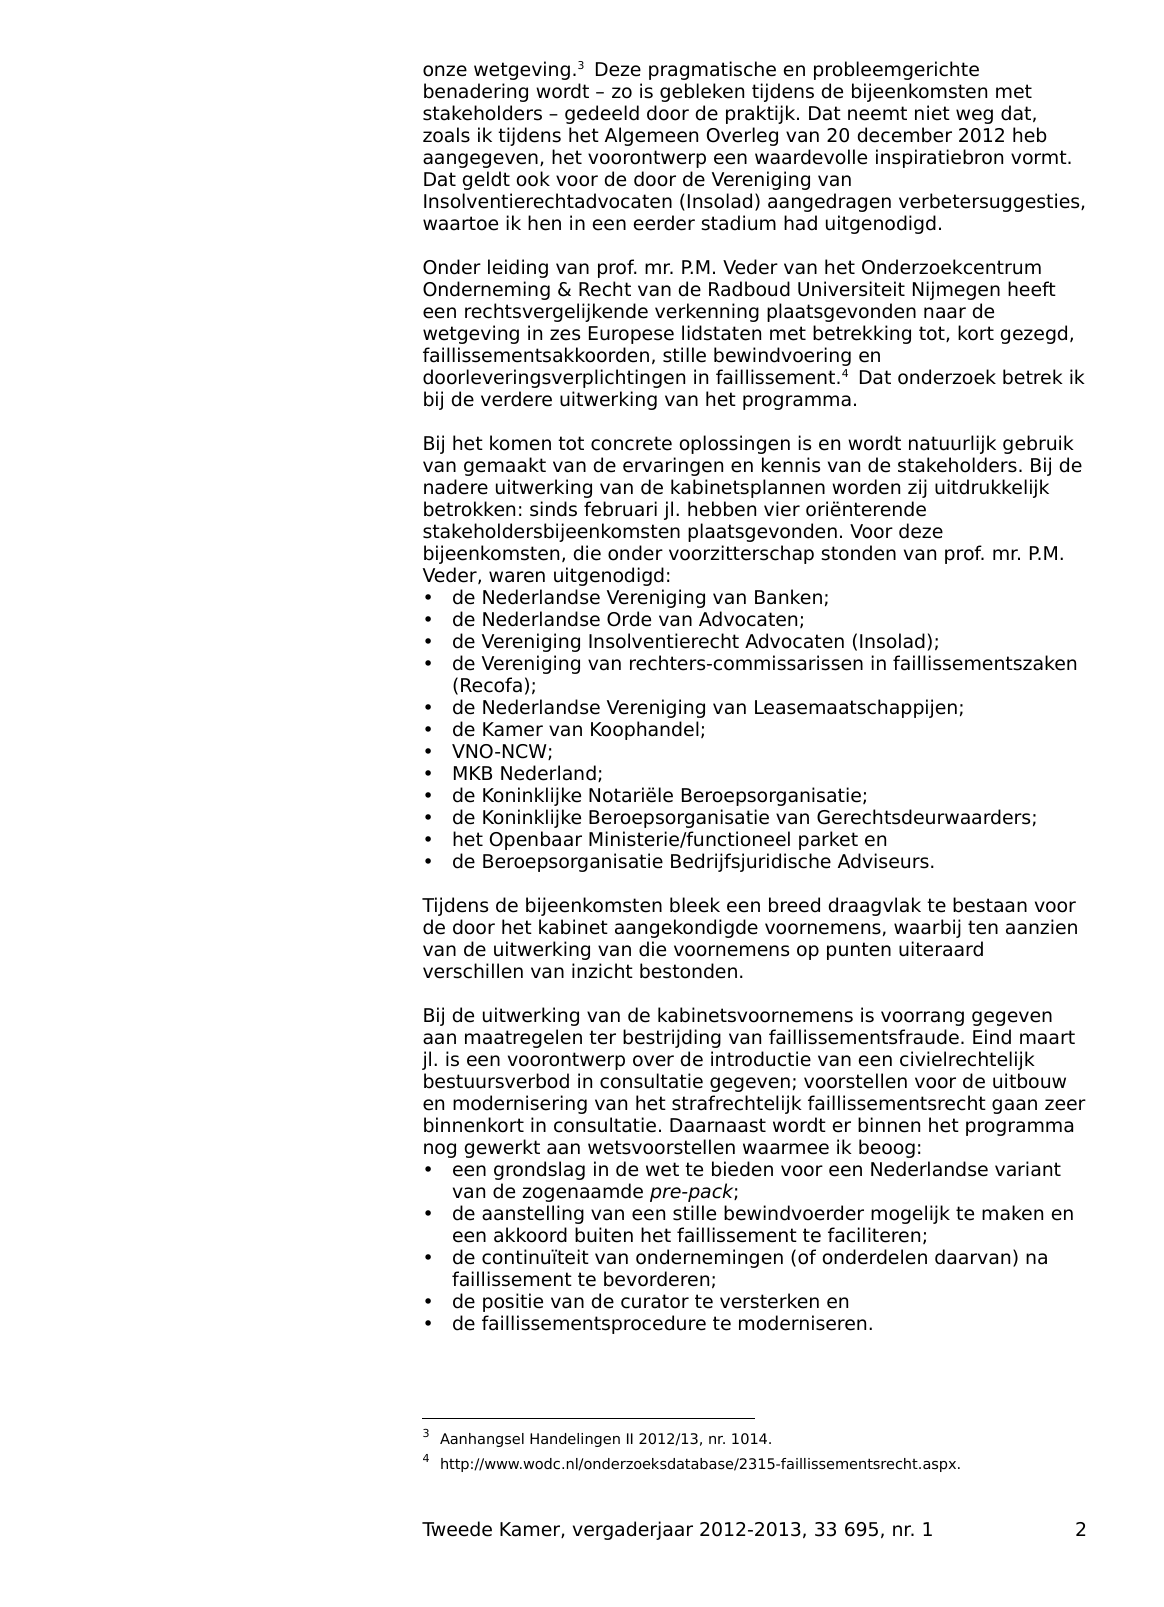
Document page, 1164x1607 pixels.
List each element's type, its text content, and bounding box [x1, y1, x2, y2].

text • VNO-NCW; [422, 741, 1087, 763]
text Tijdens de bijeenkomsten bleek een breed draagvlak te bestaan voor de door het kabinet aangekondigde voornemens, waarbij ten aanzien van de uitwerking van die voornemens op punten uiteraard verschillen van inzicht bestonden. [422, 895, 1087, 983]
text • de Kamer van Koophandel; [422, 719, 1087, 741]
text • de Vereniging van rechters-commissarissen in faillissementszaken (Recofa); [422, 653, 1087, 697]
text • de continuïteit van ondernemingen (of onderdelen daarvan) na faillissement te bevorderen; [422, 1247, 1087, 1291]
text Aanhangsel Handelingen II 2012/13, nr. 1014. [422, 1427, 1087, 1449]
text Bij de uitwerking van de kabinetsvoornemens is voorrang gegeven aan maatregelen ter bestrijding van faillissementsfraude. Eind maart jl. is een voorontwerp over de introductie van een civielrechtelijk bestuursverbod in consultatie gegeven; voorstellen voor de uitbouw en modernisering van het strafrechtelijk faillissementsrecht gaan zeer binnenkort in consultatie. Daarnaast wordt er binnen het programma nog gewerkt aan wetsvoorstellen waarmee ik beoog: [422, 1005, 1087, 1159]
text Onder leiding van prof. mr. P.M. Veder van het Onderzoekcentrum Onderneming & Recht van de Radboud Universiteit Nijmegen heeft een rechtsvergelijkende verkenning plaatsgevonden naar de wetgeving in zes Europese lidstaten met betrekking tot, kort gezegd, faillissementsakkoorden, stille bewindvoering en doorleveringsverplichtingen in faillissement. Dat onderzoek betrek ik bij de verdere uitwerking van het programma. [422, 257, 1087, 411]
text onze wetgeving. Deze pragmatische en probleemgerichte benadering wordt – zo is gebleken tijdens de bijeenkomsten met stakeholders – gedeeld door de praktijk. Dat neemt niet weg dat, zoals ik tijdens het Algemeen Overleg van 20 december 2012 heb aangegeven, het voorontwerp een waardevolle inspiratiebron vormt. Dat geldt ook voor de door de Vereniging van Insolventierechtadvocaten (Insolad) aangedragen verbetersuggesties, waartoe ik hen in een eerder stadium had uitgenodigd. [422, 59, 1087, 235]
text • de Vereniging Insolventierecht Advocaten (Insolad); [422, 631, 1087, 653]
text • de Nederlandse Vereniging van Banken; [422, 587, 1087, 609]
text • de Koninklijke Beroepsorganisatie van Gerechtsdeurwaarders; [422, 807, 1087, 829]
text • de faillissementsprocedure te moderniseren. [422, 1313, 1087, 1335]
text • het Openbaar Ministerie/functioneel parket en [422, 829, 1087, 851]
text Bij het komen tot concrete oplossingen is en wordt natuurlijk gebruik van gemaakt van de ervaringen en kennis van de stakeholders. Bij de nadere uitwerking van de kabinetsplannen worden zij uitdrukkelijk betrokken: sinds februari jl. hebben vier oriënterende stakeholdersbijeenkomsten plaatsgevonden. Voor deze bijeenkomsten, die onder voorzitterschap stonden van prof. mr. P.M. Veder, waren uitgenodigd: [422, 433, 1087, 587]
text • de Nederlandse Orde van Advocaten; [422, 609, 1087, 631]
text http://www.wodc.nl/onderzoeksdatabase/2315-faillissementsrecht.aspx. [422, 1452, 1087, 1474]
text • de Koninklijke Notariële Beroepsorganisatie; [422, 785, 1087, 807]
text • de aanstelling van een stille bewindvoerder mogelijk te maken en een akkoord buiten het faillissement te faciliteren; [422, 1203, 1087, 1247]
text • MKB Nederland; [422, 763, 1087, 785]
text • de positie van de curator te versterken en [422, 1291, 1087, 1313]
text • een grondslag in de wet te bieden voor een Nederlandse variant van de zogenaamde pre-pack; [422, 1159, 1087, 1203]
text • de Nederlandse Vereniging van Leasemaatschappijen; [422, 697, 1087, 719]
text • de Beroepsorganisatie Bedrijfsjuridische Adviseurs. [422, 851, 1087, 873]
